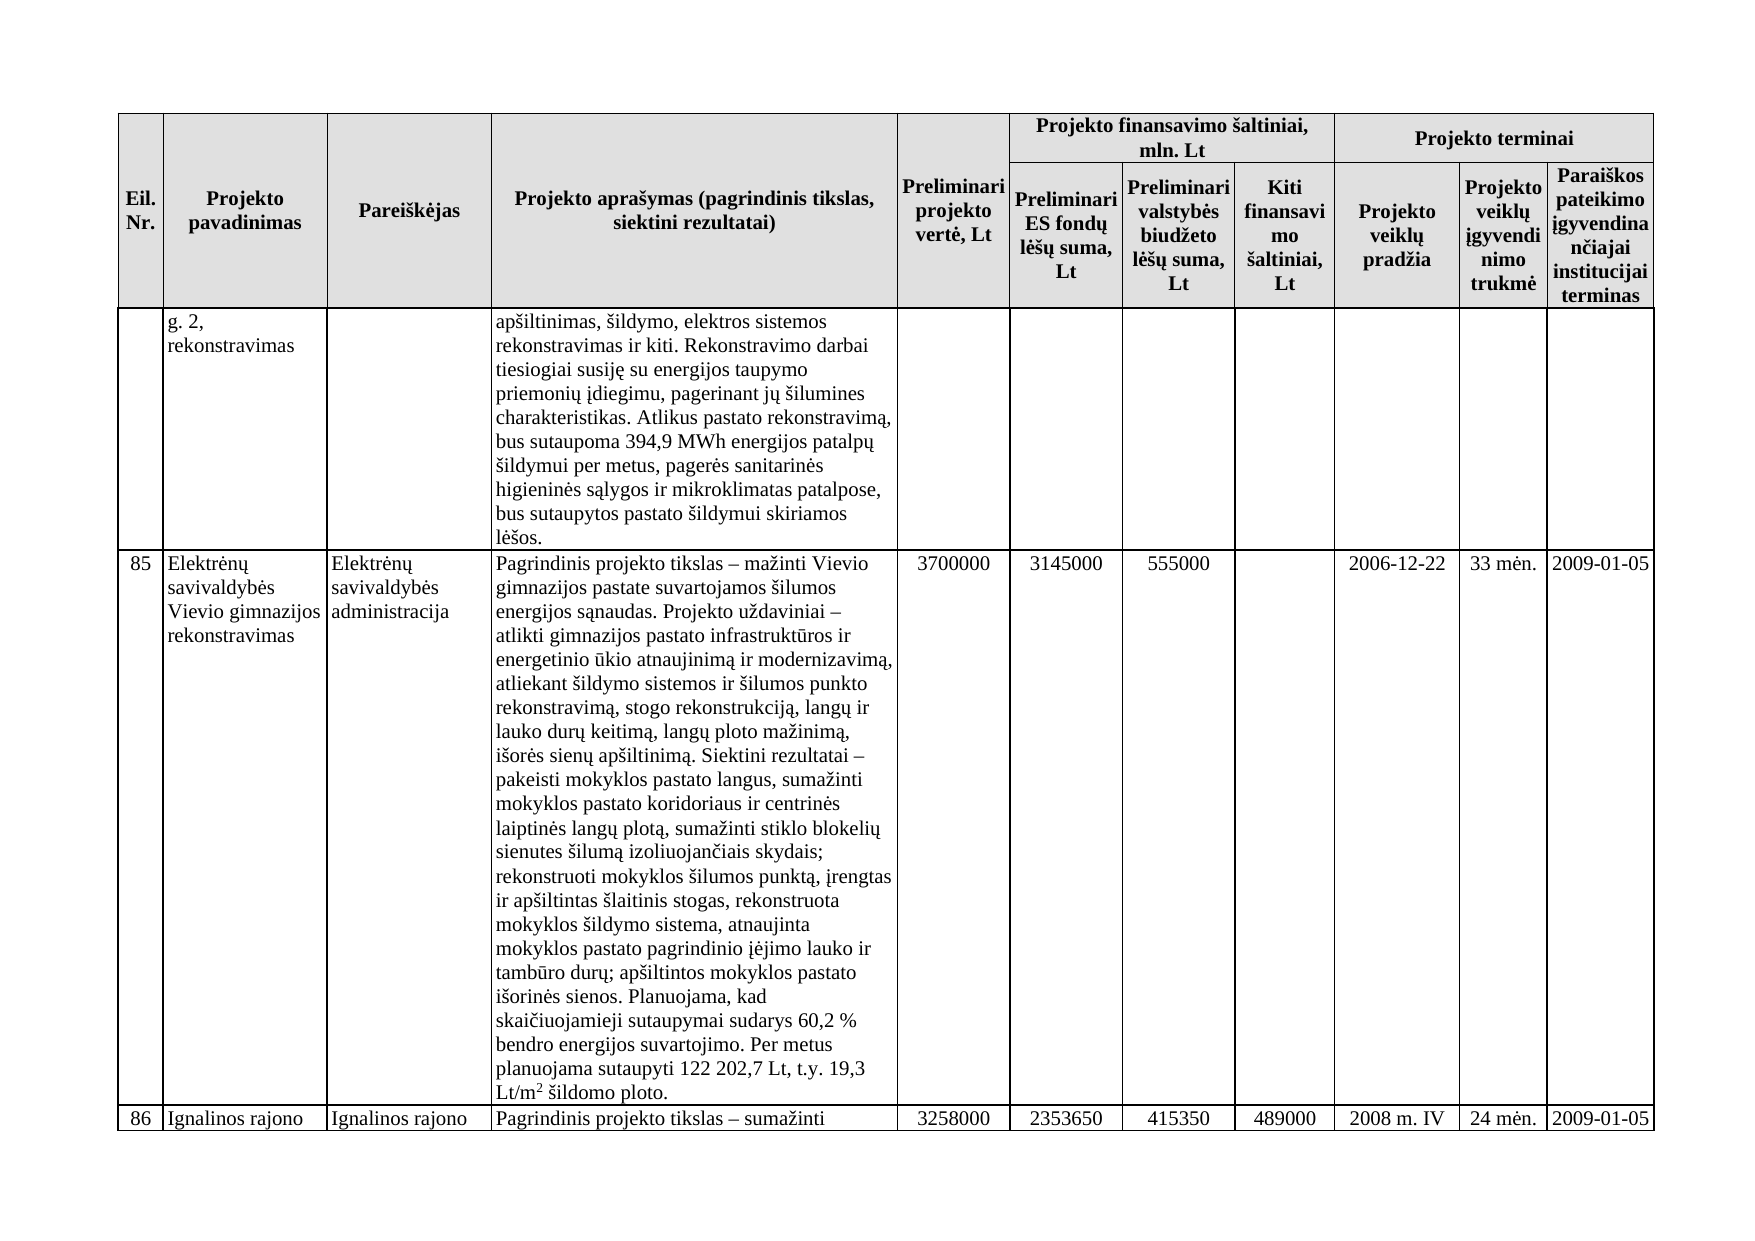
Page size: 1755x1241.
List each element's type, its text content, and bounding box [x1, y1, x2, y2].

table_cell Preliminari valstybės biudžeto lėšų suma, Lt [1123, 163, 1234, 307]
table_cell g. 2, rekonstravimas [164, 309, 326, 549]
table_cell Ignalinos rajono [164, 1106, 326, 1130]
table_cell Pagrindinis projekto tikslas – sumažinti [492, 1106, 897, 1130]
table_cell 2353650 [1011, 1106, 1122, 1130]
table_cell [328, 309, 491, 549]
table_header Projekto terminai [1335, 114, 1653, 162]
table_cell [1460, 309, 1546, 549]
table_cell [1123, 309, 1234, 549]
table_cell [898, 309, 1009, 549]
table_cell 3145000 [1011, 551, 1122, 1104]
table_cell 489000 [1236, 1106, 1334, 1130]
table_header Projekto finansavimo šaltiniai, mln. Lt [1010, 114, 1334, 162]
table_cell 415350 [1123, 1106, 1234, 1130]
table_cell 2006-12-22 [1335, 551, 1459, 1104]
table_header Projekto pavadinimas [164, 114, 327, 307]
table_cell 85 [119, 551, 162, 1104]
table_cell [1335, 309, 1459, 549]
table_cell [1011, 309, 1122, 549]
table_cell 2009-01-05 [1548, 1106, 1653, 1130]
table_cell 555000 [1123, 551, 1234, 1104]
table_cell Pagrindinis projekto tikslas – mažinti Vievio gimnazijos pastate suvartojamos šilumos energijos sąnaudas. Projekto uždaviniai – atlikti gimnazijos pastato infrastruktūros ir energetinio ūkio atnaujinimą ir modernizavimą, atliekant šildymo sistemos ir šilumos punkto rekonstravimą, stogo rekonstrukciją, langų ir lauko durų keitimą, langų ploto mažinimą, išorės sienų apšiltinimą. Siektini rezultatai – pakeisti mokyklos pastato langus, sumažinti mokyklos pastato koridoriaus ir centrinės laiptinės langų plotą, sumažinti stiklo blokelių sienutes šilumą izoliuojančiais skydais; rekonstruoti mokyklos šilumos punktą, įrengtas ir apšiltintas šlaitinis stogas, rekonstruota mokyklos šildymo sistema, atnaujinta mokyklos pastato pagrindinio įėjimo lauko ir tambūro durų; apšiltintos mokyklos pastato išorinės sienos. Planuojama, kad skaičiuojamieji sutaupymai sudarys 60,2 % bendro energijos suvartojimo. Per metus planuojama sutaupyti 122 202,7 Lt, t.y. 19,3 Lt/m2 šildomo ploto. [492, 551, 897, 1104]
table_cell Paraiškos pateikimo įgyvendinančiajai institucijai terminas [1548, 163, 1653, 307]
table_cell 86 [119, 1106, 162, 1130]
table_cell apšiltinimas, šildymo, elektros sistemos rekonstravimas ir kiti. Rekonstravimo darbai tiesiogiai susiję su energijos taupymo priemonių įdiegimu, pagerinant jų šilumines charakteristikas. Atlikus pastato rekonstravimą, bus sutaupoma 394,9 MWh energijos patalpų šildymui per metus, pagerės sanitarinės higieninės sąlygos ir mikroklimatas patalpose, bus sutaupytos pastato šildymui skiriamos lėšos. [492, 309, 897, 549]
table_cell 33 mėn. [1460, 551, 1546, 1104]
table_cell 3700000 [898, 551, 1009, 1104]
table_cell Elektrėnų savivaldybės administracija [328, 551, 491, 1104]
table_cell Preliminari ES fondų lėšų suma, Lt [1010, 163, 1122, 307]
table_header Preliminari projekto vertė, Lt [898, 114, 1009, 307]
table_header Projekto aprašymas (pagrindinis tikslas, siektini rezultatai) [492, 114, 897, 307]
table_cell 24 mėn. [1460, 1106, 1546, 1130]
table_cell Ignalinos rajono [328, 1106, 491, 1130]
table_cell [1236, 309, 1334, 549]
table_cell Kiti finansavimo šaltiniai, Lt [1235, 163, 1334, 307]
table_cell [119, 309, 162, 549]
table_header Pareiškėjas [328, 114, 491, 307]
table_cell 3258000 [898, 1106, 1009, 1130]
table_cell 2008 m. IV [1335, 1106, 1459, 1130]
table_header Eil. Nr. [119, 114, 163, 307]
table_cell 2009-01-05 [1548, 551, 1653, 1104]
table_cell Projekto veiklų pradžia [1335, 163, 1459, 307]
table_cell Projekto veiklų įgyvendinimo trukmė [1460, 163, 1547, 307]
table_cell Elektrėnų savivaldybės Vievio gimnazijos rekonstravimas [164, 551, 326, 1104]
table_cell [1236, 551, 1334, 1104]
table_cell [1548, 309, 1653, 549]
